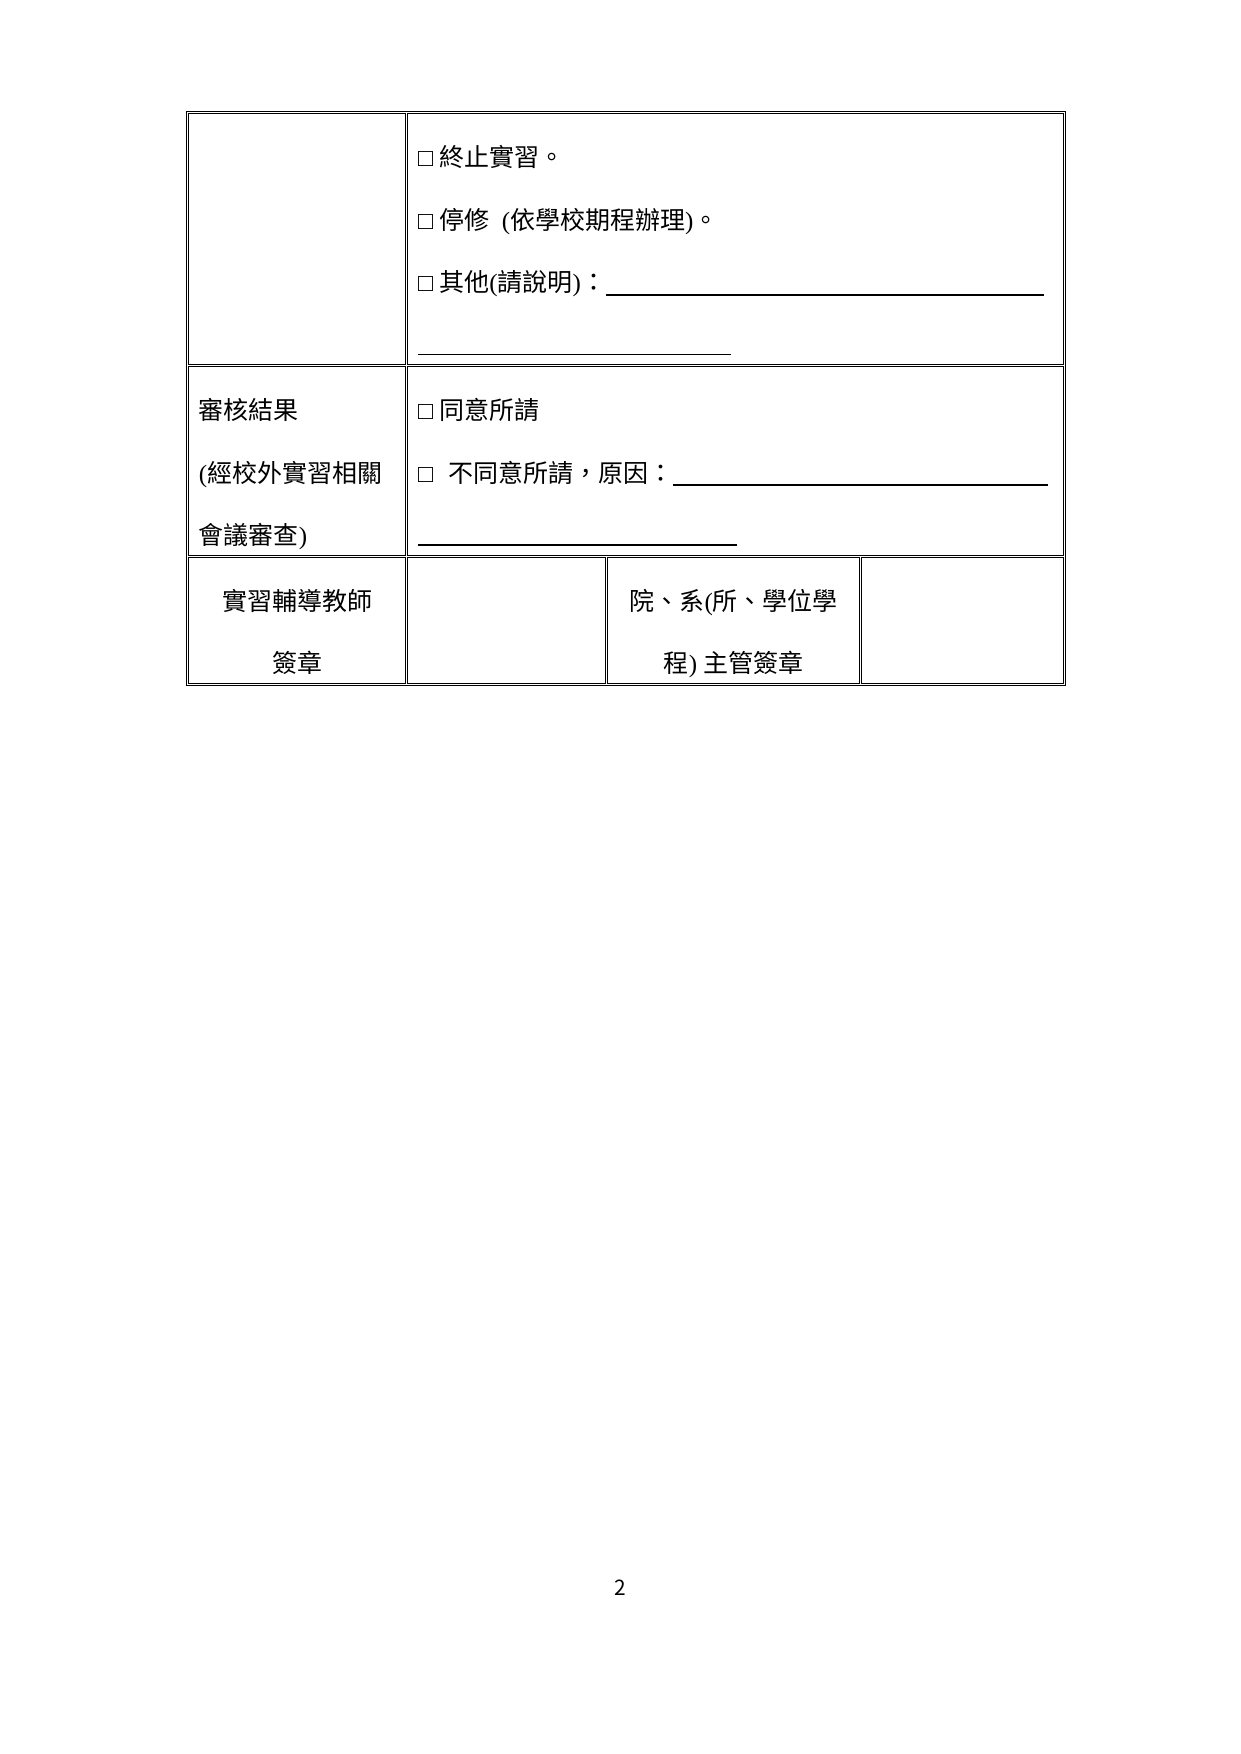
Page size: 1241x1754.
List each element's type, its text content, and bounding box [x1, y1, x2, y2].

table_cell [408, 558, 605, 683]
table_cell [862, 558, 1063, 683]
table_cell 實習輔導教師 簽章 [189, 558, 405, 683]
table_cell [189, 114, 405, 364]
table_cell 院、系(所、學位學程) 主管簽章 [608, 558, 859, 683]
table_cell □ 同意所請 □ 不同意所請，原因： [408, 367, 1063, 555]
table_cell 審核結果 (經校外實習相關會議審查) [189, 367, 405, 555]
table_cell □ 終止實習。 □ 停修 (依學校期程辦理)。 □ 其他(請說明)： [408, 114, 1063, 364]
